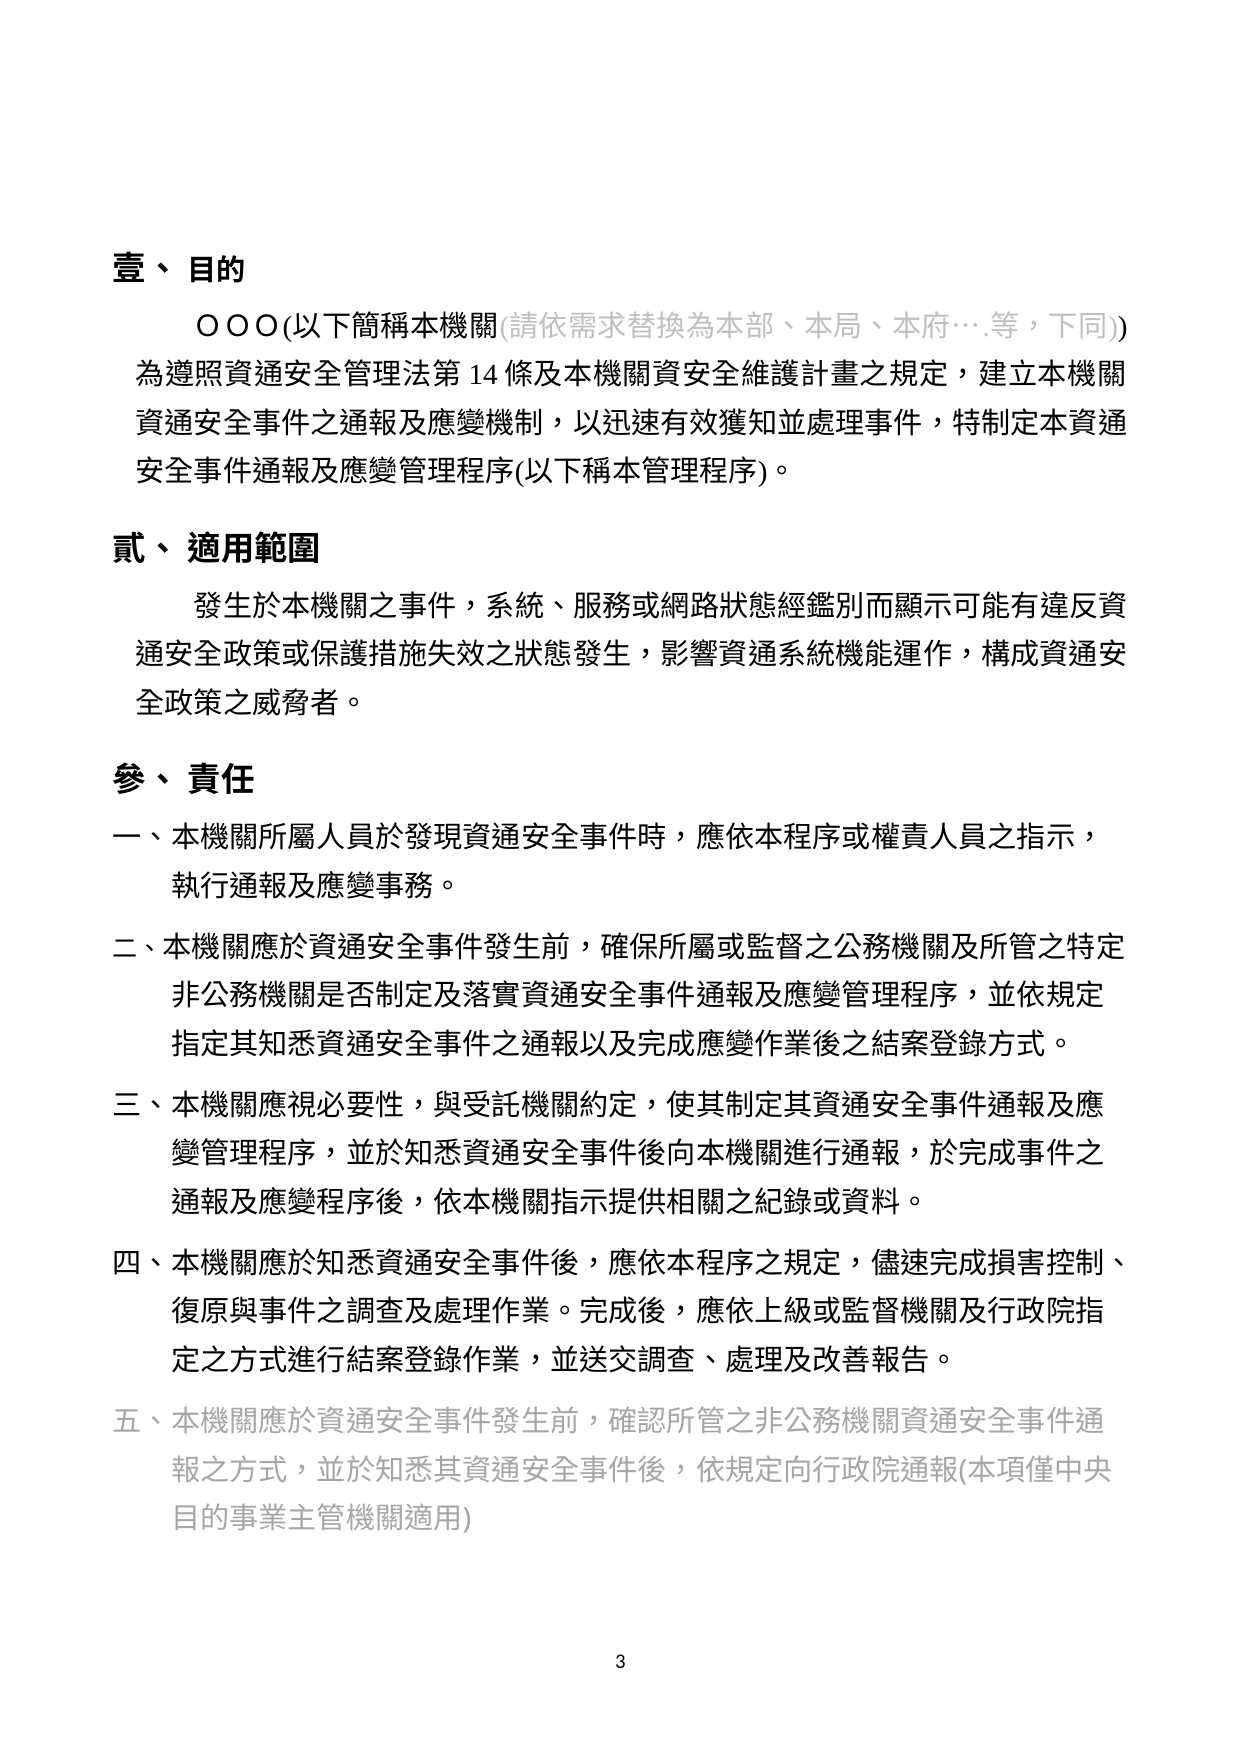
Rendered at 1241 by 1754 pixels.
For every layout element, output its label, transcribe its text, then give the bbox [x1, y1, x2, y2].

subtitle 適用範圍 [112, 521, 1128, 570]
list 本機關應於知悉資通安全事件後，應依本程序之規定，儘速完成損害控制、復原與事件之調查及處理作業。完成後，應依上級或監督機關及行政院指定之方式進行結案登錄作業，並送交調查、處理及改善報告。 [112, 1239, 1128, 1379]
subtitle 責任 [112, 753, 1128, 801]
list 本機關應於資通安全事件發生前，確認所管之非公務機關資通安全事件通報之方式，並於知悉其資通安全事件後，依規定向行政院通報(本項僅中央目的事業主管機關適用) [112, 1397, 1128, 1537]
subtitle 目的 [112, 242, 1128, 290]
text ＯＯＯ(以下簡稱本機關(請依需求替換為本部、本局、本府….等，下同))為遵照資通安全管理法第14條及本機關資安全維護計畫之規定，建立本機關資通安全事件之通報及應變機制，以迅速有效獲知並處理事件，特制定本資通安全事件通報及應變管理程序(以下稱本管理程序)。 [135, 302, 1128, 490]
text 發生於本機關之事件，系統、服務或網路狀態經鑑別而顯示可能有違反資通安全政策或保護措施失效之狀態發生，影響資通系統機能運作，構成資通安全政策之威脅者。 [135, 582, 1128, 722]
list 本機關所屬人員於發現資通安全事件時，應依本程序或權責人員之指示，執行通報及應變事務。 [112, 813, 1128, 904]
list 本機關應於資通安全事件發生前，確保所屬或監督之公務機關及所管之特定非公務機關是否制定及落實資通安全事件通報及應變管理程序，並依規定指定其知悉資通安全事件之通報以及完成應變作業後之結案登錄方式。 [112, 923, 1128, 1062]
list 本機關應視必要性，與受託機關約定，使其制定其資通安全事件通報及應變管理程序，並於知悉資通安全事件後向本機關進行通報，於完成事件之通報及應變程序後，依本機關指示提供相關之紀錄或資料。 [112, 1081, 1128, 1221]
